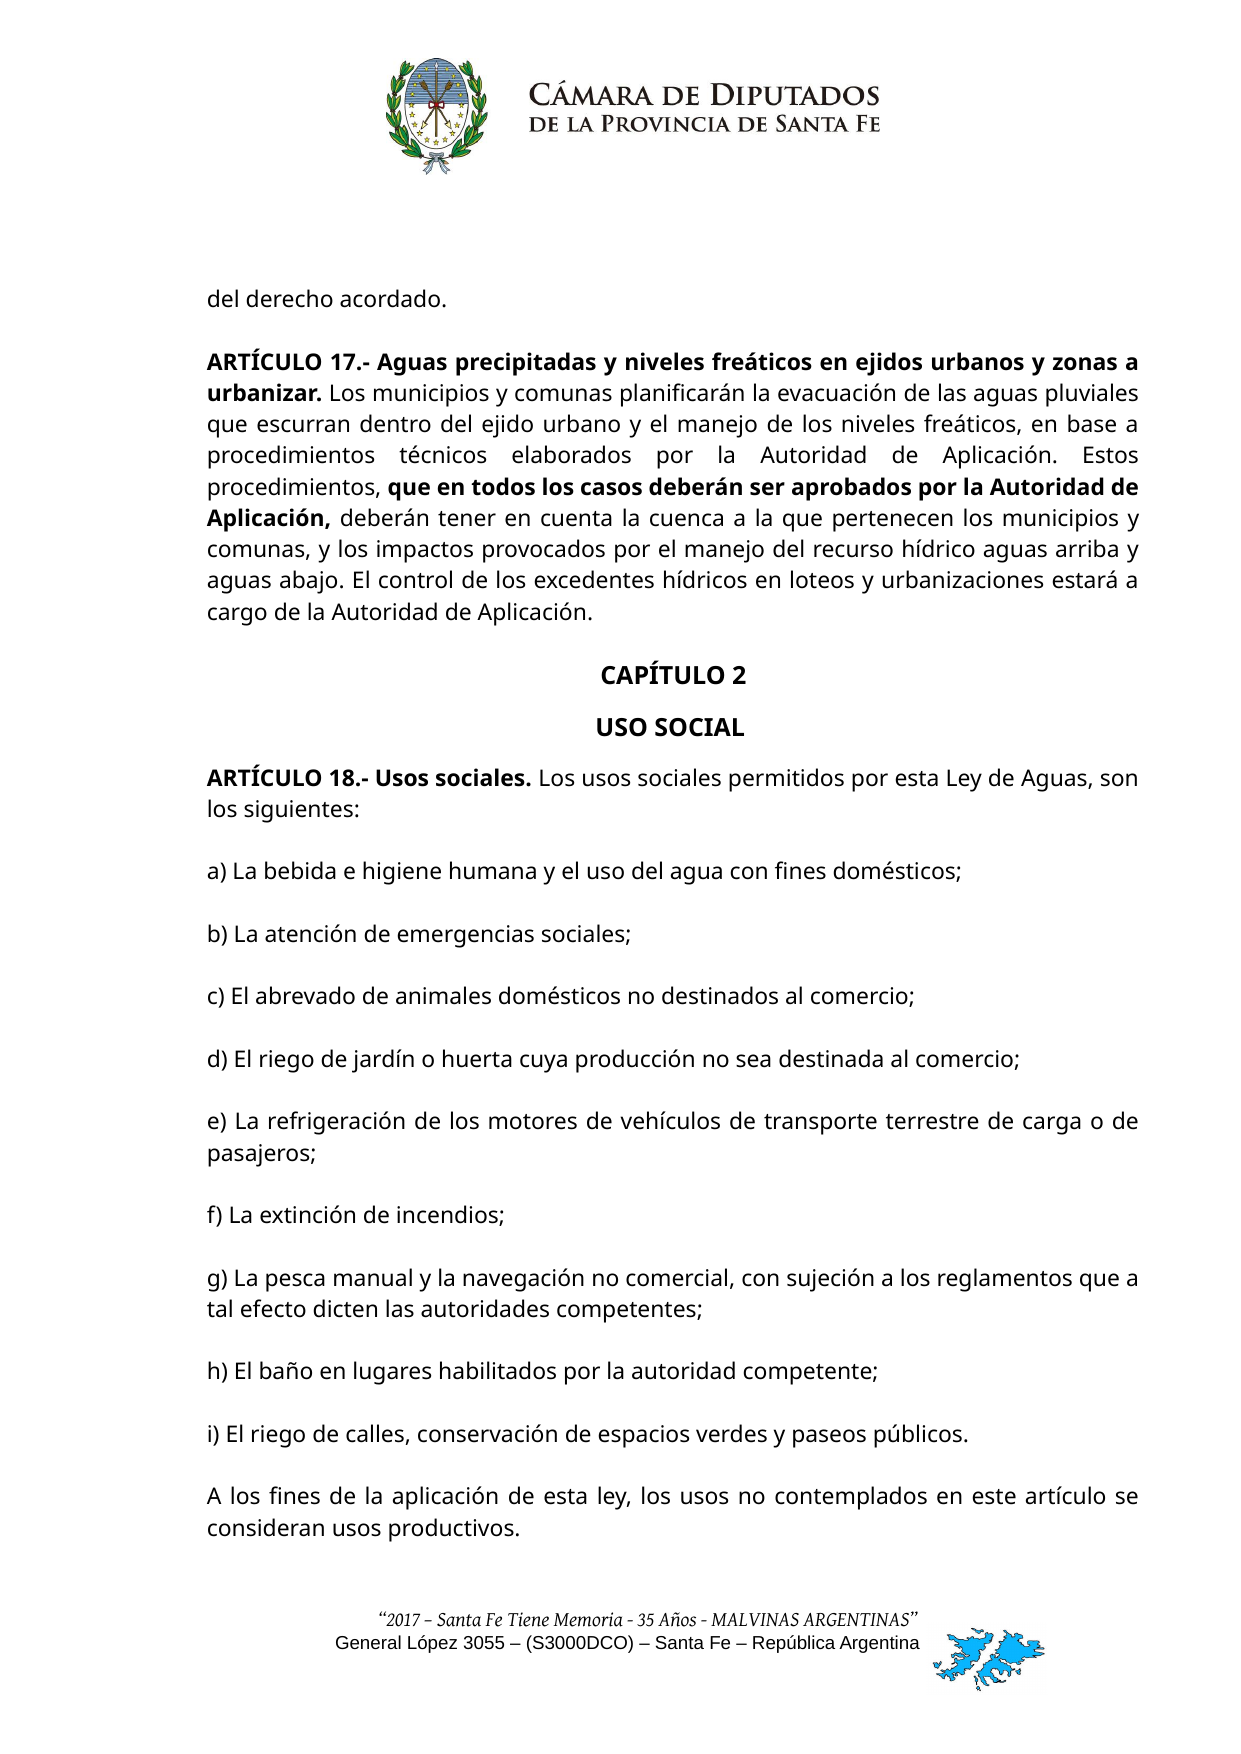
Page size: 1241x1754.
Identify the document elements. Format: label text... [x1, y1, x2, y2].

text b) La atención de emergencias sociales; [207, 918, 1140, 949]
text a) La bebida e higiene humana y el uso del agua con fines domésticos; [207, 855, 1140, 886]
text USO SOCIAL [207, 710, 1140, 744]
picture [386, 58, 880, 179]
text CAPÍTULO 2 [207, 658, 1140, 692]
text c) El abrevado de animales domésticos no destinados al comercio; [207, 980, 1140, 1011]
text f) La extinción de incendios; [207, 1199, 1140, 1230]
text del derecho acordado. [207, 283, 1140, 314]
picture [926, 1622, 1048, 1695]
text g) La pesca manual y la navegación no comercial, con sujeción a los reglamentos que a tal efecto dicten las autoridades competentes; [207, 1261, 1140, 1324]
text i) El riego de calles, conservación de espacios verdes y paseos públicos. [207, 1418, 1140, 1449]
text h) El baño en lugares habilitados por la autoridad competente; [207, 1355, 1140, 1386]
text ARTÍCULO 17.- Aguas precipitadas y niveles freáticos en ejidos urbanos y zonas a urbanizar. Los municipios y comunas planificarán la evacuación de las aguas pluviales que escurran dentro del ejido urbano y el manejo de los niveles freáticos, en base a procedimientos técnicos elaborados por la Autoridad de Aplicación. Estos procedimientos, que en todos los casos deberán ser aprobados por la Autoridad de Aplicación, deberán tener en cuenta la cuenca a la que pertenecen los municipios y comunas, y los impactos provocados por el manejo del recurso hídrico aguas arriba y aguas abajo. El control de los excedentes hídricos en loteos y urbanizaciones estará a cargo de la Autoridad de Aplicación. [207, 345, 1140, 627]
text A los fines de la aplicación de esta ley, los usos no contemplados en este artículo se consideran usos productivos. [207, 1480, 1140, 1543]
text ARTÍCULO 18.- Usos sociales. Los usos sociales permitidos por esta Ley de Aguas, son los siguientes: [207, 761, 1140, 824]
text d) El riego de jardín o huerta cuya producción no sea destinada al comercio; [207, 1043, 1140, 1074]
text e) La refrigeración de los motores de vehículos de transporte terrestre de carga o de pasajeros; [207, 1105, 1140, 1168]
